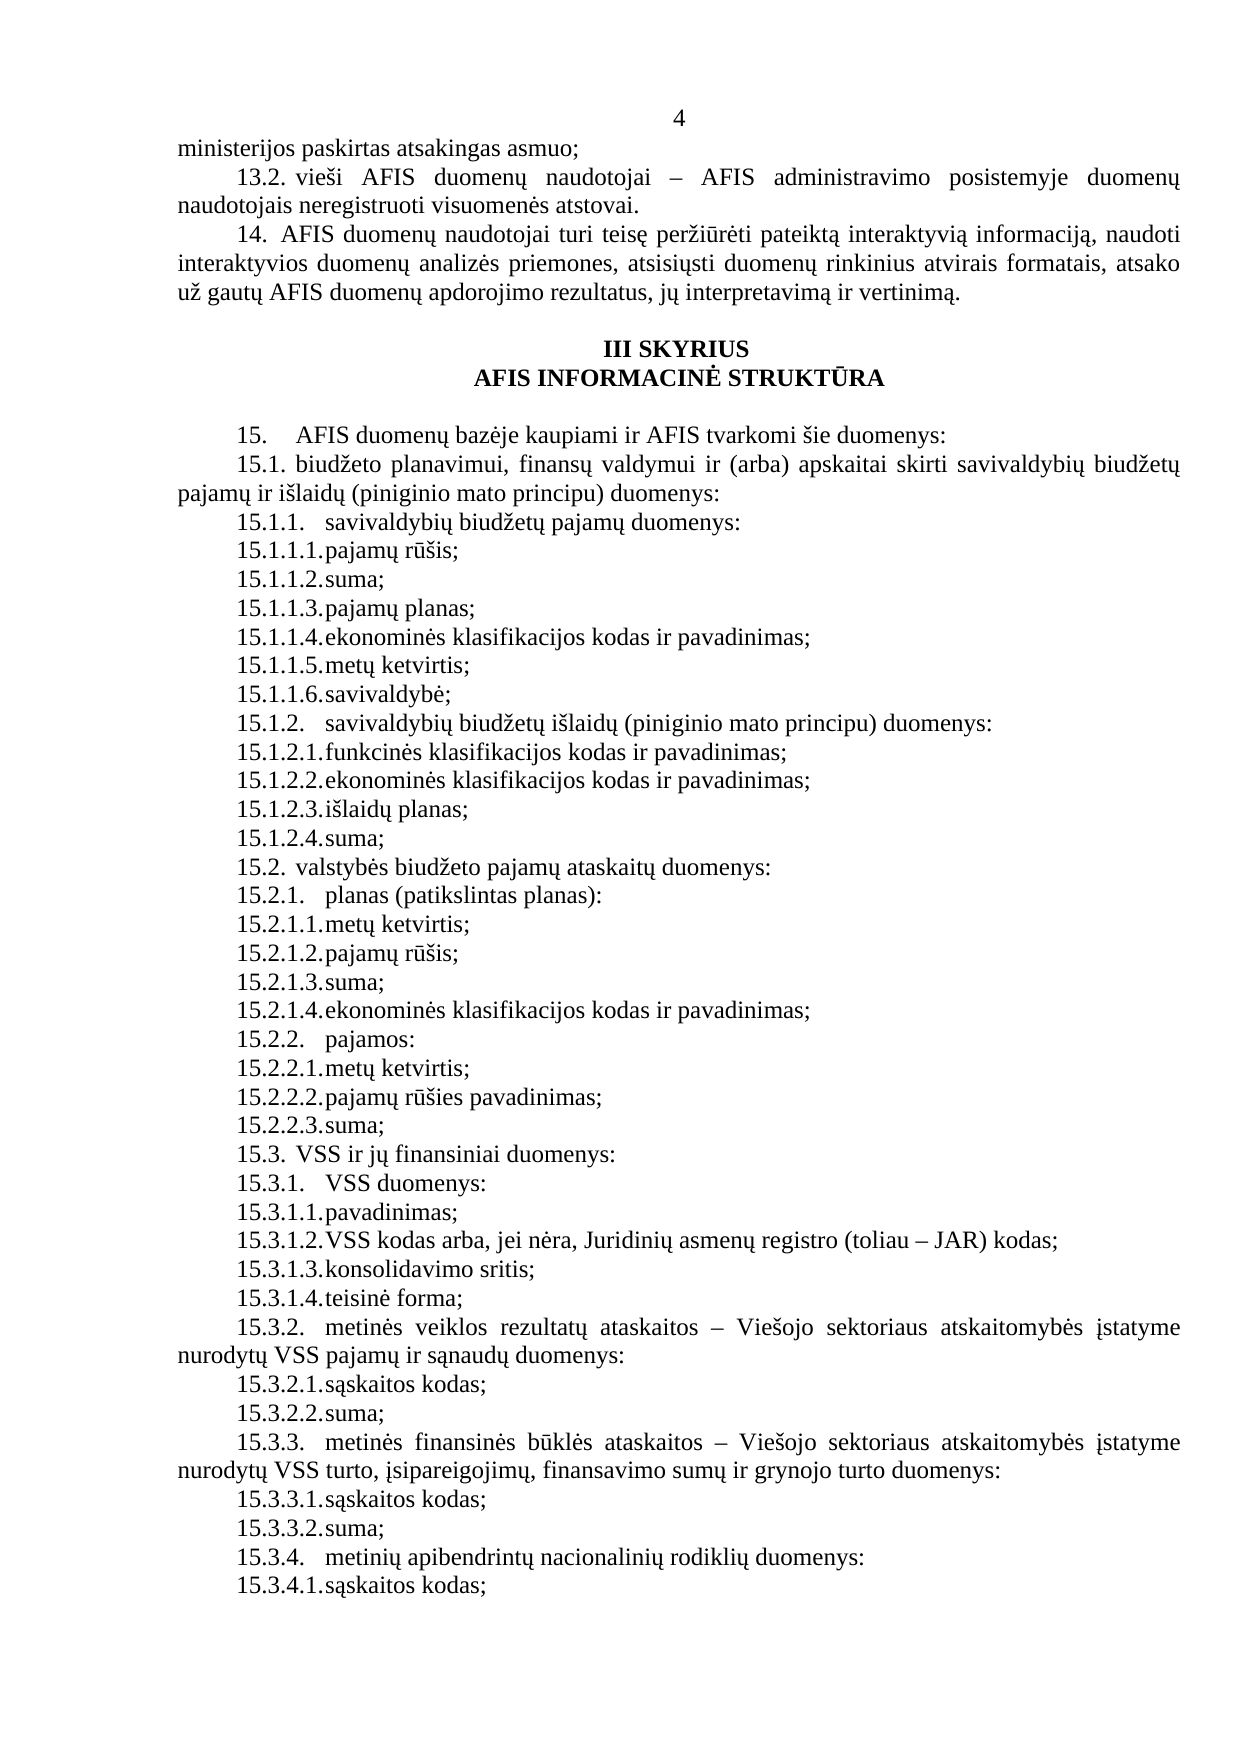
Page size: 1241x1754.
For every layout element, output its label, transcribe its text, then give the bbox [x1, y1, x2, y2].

text 15.2.1.4. ekonominės klasifikacijos kodas ir pavadinimas; [177, 995, 1181, 1024]
text 15.3.3.2. suma; [177, 1513, 1181, 1542]
text 15.1.2.4. suma; [177, 823, 1181, 852]
text 13.2. vieši AFIS duomenų naudotojai – AFIS administravimo posistemyje duomenų naudotojais neregistruoti visuomenės atstovai. [177, 162, 1181, 219]
text 14. AFIS duomenų naudotojai turi teisę peržiūrėti pateiktą interaktyvią informaciją, naudoti interaktyvios duomenų analizės priemones, atsisiųsti duomenų rinkinius atvirais formatais, atsako už gautų AFIS duomenų apdorojimo rezultatus, jų interpretavimą ir vertinimą. [177, 219, 1181, 305]
text 15.3.1.4. teisinė forma; [177, 1283, 1181, 1312]
text 15.1.1.5. metų ketvirtis; [177, 650, 1181, 679]
text 15.3.2. metinės veiklos rezultatų ataskaitos – Viešojo sektoriaus atskaitomybės įstatyme nurodytų VSS pajamų ir sąnaudų duomenys: [177, 1312, 1181, 1369]
text 15.3.1.1. pavadinimas; [177, 1197, 1181, 1225]
text 15.1.1.2. suma; [177, 564, 1181, 593]
text 15.2.2.2. pajamų rūšies pavadinimas; [177, 1082, 1181, 1110]
text 15.3.1.3. konsolidavimo sritis; [177, 1254, 1181, 1283]
text III SKYRIUS [177, 334, 1181, 363]
text 15.1.1. savivaldybių biudžetų pajamų duomenys: [177, 507, 1181, 535]
text 15.1.2. savivaldybių biudžetų išlaidų (piniginio mato principu) duomenys: [177, 708, 1181, 737]
text 15.2.1.3. suma; [177, 967, 1181, 995]
text 15.3.4.1. sąskaitos kodas; [177, 1570, 1181, 1599]
text 15.2.1.1. metų ketvirtis; [177, 909, 1181, 938]
text 15.3.1. VSS duomenys: [177, 1168, 1181, 1197]
text ministerijos paskirtas atsakingas asmuo; [177, 133, 1181, 162]
text 15.1.1.1. pajamų rūšis; [177, 535, 1181, 564]
text 15.1.1.6. savivaldybė; [177, 679, 1181, 708]
text 15.1. biudžeto planavimui, finansų valdymui ir (arba) apskaitai skirti savivaldybių biudžetų pajamų ir išlaidų (piniginio mato principu) duomenys: [177, 449, 1181, 507]
text 15.2.1.2. pajamų rūšis; [177, 938, 1181, 967]
text 15.1.1.3. pajamų planas; [177, 593, 1181, 622]
text 15.1.2.1. funkcinės klasifikacijos kodas ir pavadinimas; [177, 737, 1181, 765]
text 15.1.2.2. ekonominės klasifikacijos kodas ir pavadinimas; [177, 765, 1181, 794]
text 15.2.2. pajamos: [177, 1024, 1181, 1053]
text 15.1.1.4. ekonominės klasifikacijos kodas ir pavadinimas; [177, 622, 1181, 650]
text 15.3.1.2. VSS kodas arba, jei nėra, Juridinių asmenų registro (toliau – JAR) kodas; [177, 1225, 1181, 1254]
text 15.3. VSS ir jų finansiniai duomenys: [177, 1139, 1181, 1168]
text 15.3.2.2. suma; [177, 1398, 1181, 1427]
text 15.3.3.1. sąskaitos kodas; [177, 1484, 1181, 1513]
text 15.3.4. metinių apibendrintų nacionalinių rodiklių duomenys: [177, 1542, 1181, 1570]
text 15.3.2.1. sąskaitos kodas; [177, 1369, 1181, 1398]
text 15. AFIS duomenų bazėje kaupiami ir AFIS tvarkomi šie duomenys: [177, 420, 1181, 449]
text 15.2.2.1. metų ketvirtis; [177, 1053, 1181, 1082]
text 15.2. valstybės biudžeto pajamų ataskaitų duomenys: [177, 852, 1181, 880]
text 15.2.1. planas (patikslintas planas): [177, 880, 1181, 909]
text 15.1.2.3. išlaidų planas; [177, 794, 1181, 823]
text 15.2.2.3. suma; [177, 1110, 1181, 1139]
text 15.3.3. metinės finansinės būklės ataskaitos – Viešojo sektoriaus atskaitomybės įstatyme nurodytų VSS turto, įsipareigojimų, finansavimo sumų ir grynojo turto duomenys: [177, 1427, 1181, 1484]
text AFIS INFORMACINĖ STRUKTŪRA [177, 363, 1181, 392]
